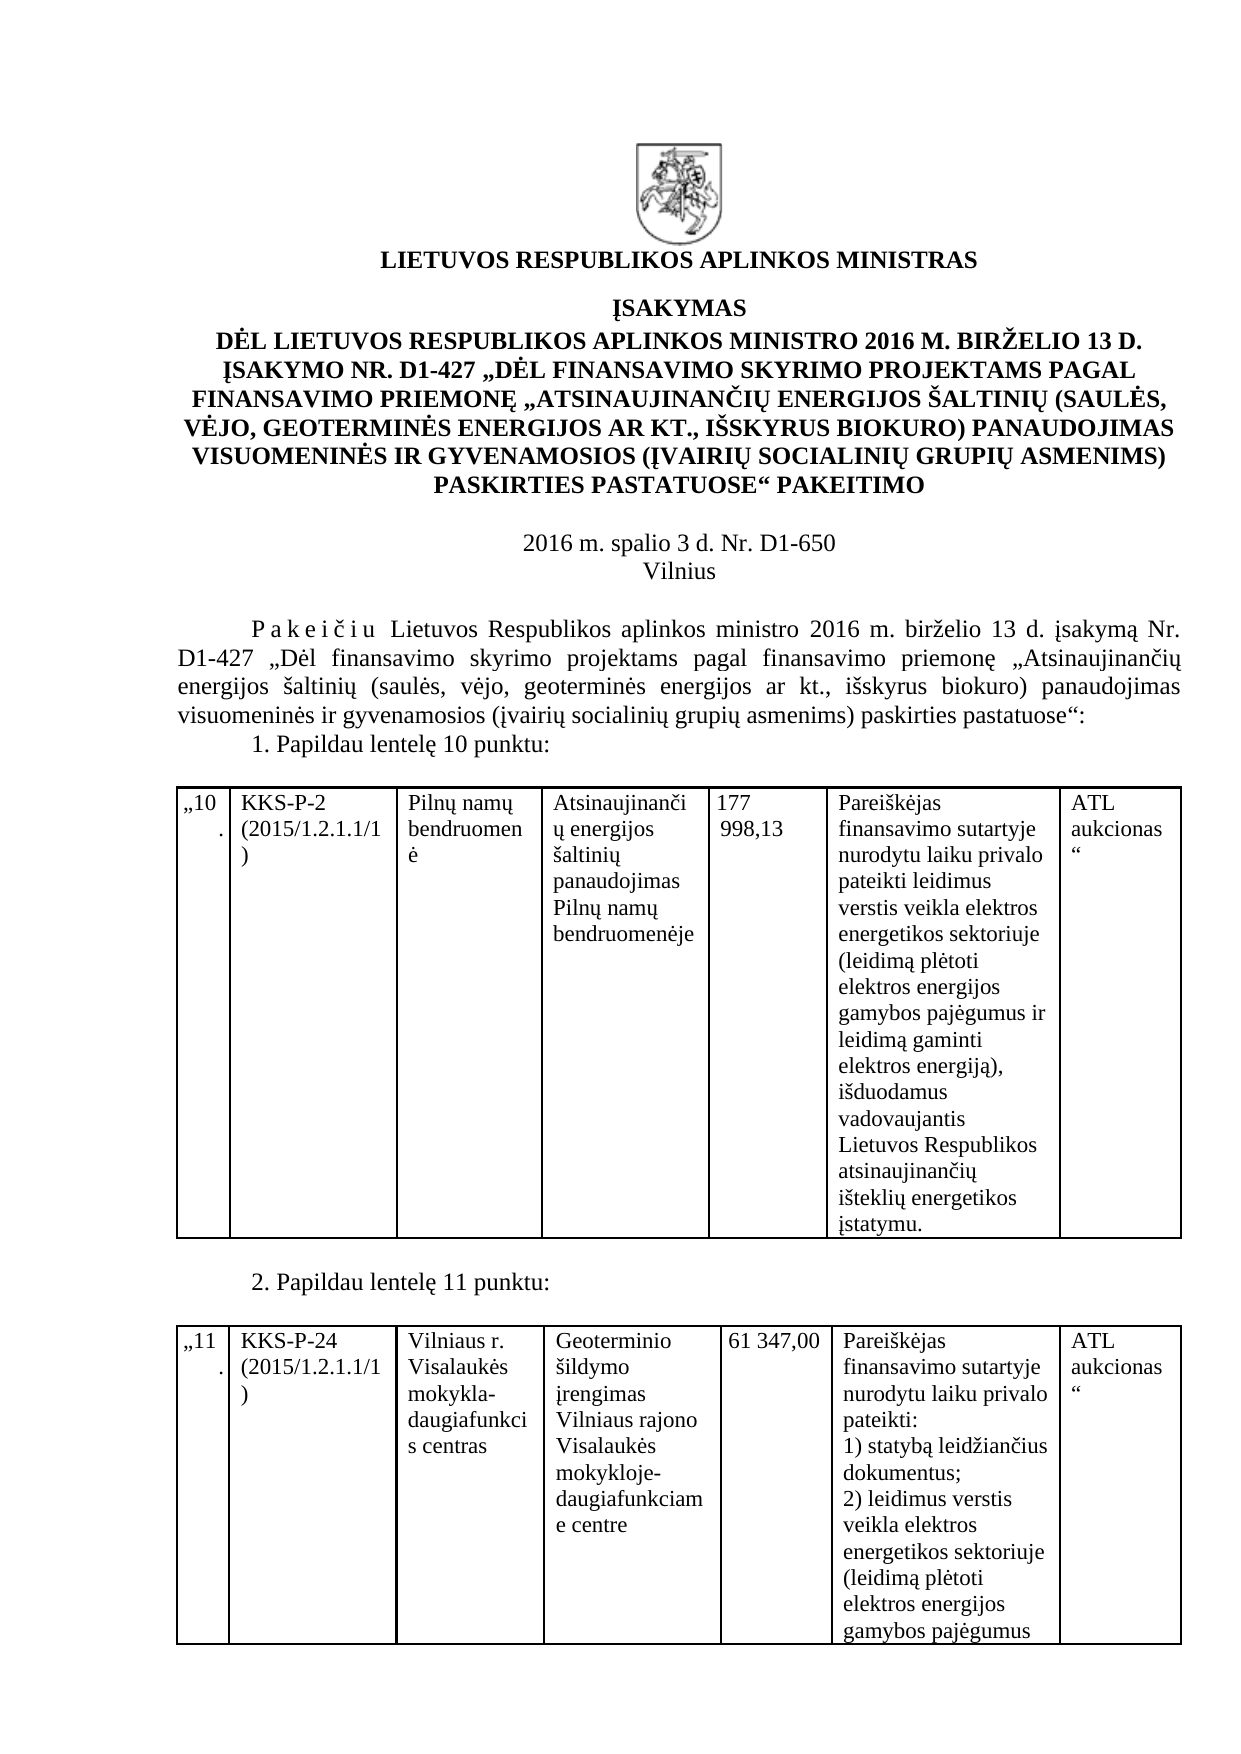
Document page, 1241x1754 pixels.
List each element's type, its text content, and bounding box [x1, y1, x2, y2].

table_header 177 998,13 [710, 789, 826, 1237]
text 2. Papildau lentelę 11 punktu: [177, 1267, 1181, 1296]
table_header ATL aukcionas“ [1061, 789, 1180, 1237]
table_header 61 347,00 [722, 1327, 831, 1643]
table_header Geoterminio šildymo įrengimas Vilniaus rajono Visalaukės mokykloje-daugiafunkciame centre [545, 1327, 720, 1643]
table_header Atsinaujinančių energijos šaltinių panaudojimas Pilnų namų bendruomenėje [543, 789, 708, 1237]
table_header ATL aukcionas“ [1061, 1327, 1180, 1643]
text ĮSAKYMAS [177, 293, 1181, 322]
table_header „11. [178, 1327, 228, 1643]
table_header KKS-P-24 (2015/1.2.1.1/1) [230, 1327, 395, 1643]
table_header Vilniaus r. Visalaukės mokykla-daugiafunkcis centras [398, 1327, 543, 1643]
text Vilnius [177, 556, 1181, 585]
table_header Pareiškėjas finansavimo sutartyje nurodytu laiku privalo pateikti leidimus verstis veikla elektros energetikos sektoriuje (leidimą plėtoti elektros energijos gamybos pajėgumus ir leidimą gaminti elektros energiją), išduodamus vadovaujantis Lietuvos Respublikos atsinaujinančių išteklių energetikos įstatymu. [828, 789, 1059, 1237]
text DĖL LIETUVOS RESPUBLIKOS APLINKOS MINISTRO 2016 M. BIRŽELIO 13 D. ĮSAKYMO NR. D1-427 „DĖL FINANSAVIMO SKYRIMO PROJEKTAMS PAGAL FINANSAVIMO PRIEMONĘ „ATSINAUJINANČIŲ ENERGIJOS ŠALTINIŲ (SAULĖS, VĖJO, GEOTERMINĖS ENERGIJOS AR KT., IŠSKYRUS BIOKURO) PANAUDOJIMAS VISUOMENINĖS IR GYVENAMOSIOS (ĮVAIRIŲ SOCIALINIŲ GRUPIŲ ASMENIMS) PASKIRTIES PASTATUOSE“ PAKEITIMO [177, 326, 1181, 499]
text 1. Papildau lentelę 10 punktu: [177, 729, 1181, 758]
table_header KKS-P-2 (2015/1.2.1.1/1) [231, 789, 396, 1237]
text Pakeičiu Lietuvos Respublikos aplinkos ministro 2016 m. birželio 13 d. įsakymą Nr. D1-427 „Dėl finansavimo skyrimo projektams pagal finansavimo priemonę „Atsinaujinančių energijos šaltinių (saulės, vėjo, geoterminės energijos ar kt., išskyrus biokuro) panaudojimas visuomeninės ir gyvenamosios (įvairių socialinių grupių asmenims) paskirties pastatuose“: [177, 614, 1181, 729]
text LIETUVOS RESPUBLIKOS APLINKOS MINISTRAS [177, 246, 1181, 274]
table_header „10. [178, 789, 229, 1237]
table_header Pareiškėjas finansavimo sutartyje nurodytu laiku privalo pateikti: 1) statybą leidžiančius dokumentus; 2) leidimus verstis veikla elektros energetikos sektoriuje (leidimą plėtoti elektros energijos gamybos pajėgumus [833, 1327, 1059, 1643]
text 2016 m. spalio 3 d. Nr. D1-650 [177, 528, 1181, 556]
table_header Pilnų namų bendruomenė [398, 789, 541, 1237]
